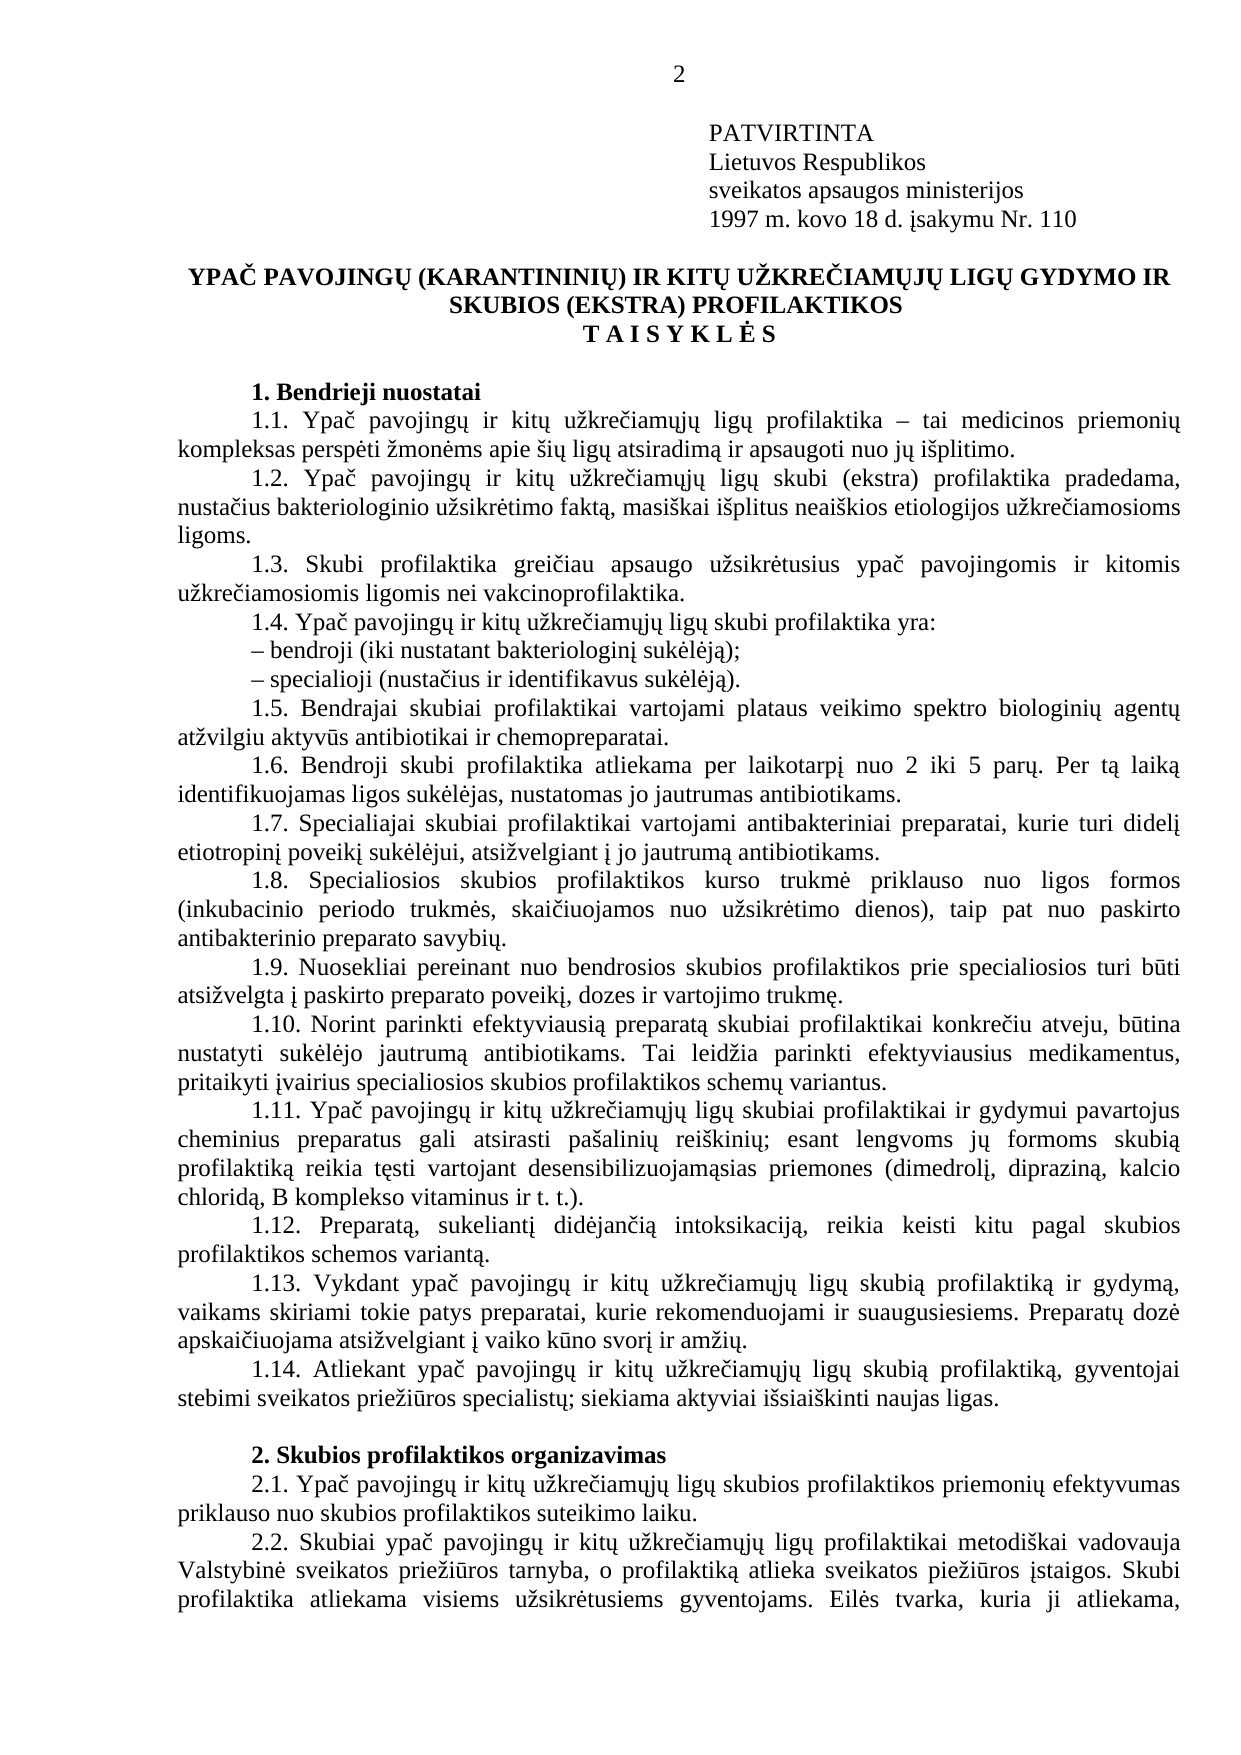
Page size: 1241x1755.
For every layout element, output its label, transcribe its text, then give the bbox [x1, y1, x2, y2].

text 2. Skubios profilaktikos organizavimas [177, 1441, 1181, 1469]
text 1.14. Atliekant ypač pavojingų ir kitų užkrečiamųjų ligų skubią profilaktiką, gyventojai stebimi sveikatos priežiūros specialistų; siekiama aktyviai išsiaiškinti naujas ligas. [177, 1354, 1181, 1412]
text 1.5. Bendrajai skubiai profilaktikai vartojami plataus veikimo spektro biologinių agentų atžvilgiu aktyvūs antibiotikai ir chemopreparatai. [177, 693, 1181, 751]
text PATVIRTINTA [177, 118, 1181, 147]
text YPAČ PAVOJINGŲ (KARANTININIŲ) IR KITŲ UŽKREČIAMŲJŲ LIGŲ GYDYMO IR SKUBIOS (EKSTRA) PROFILAKTIKOS [177, 262, 1181, 319]
text 1.7. Specialiajai skubiai profilaktikai vartojami antibakteriniai preparatai, kurie turi didelį etiotropinį poveikį sukėlėjui, atsižvelgiant į jo jautrumą antibiotikams. [177, 808, 1181, 866]
text 1.1. Ypač pavojingų ir kitų užkrečiamųjų ligų profilaktika – tai medicinos priemonių kompleksas perspėti žmonėms apie šių ligų atsiradimą ir apsaugoti nuo jų išplitimo. [177, 406, 1181, 463]
text 1.8. Specialiosios skubios profilaktikos kurso trukmė priklauso nuo ligos formos (inkubacinio periodo trukmės, skaičiuojamos nuo užsikrėtimo dienos), taip pat nuo paskirto antibakterinio preparato savybių. [177, 866, 1181, 952]
text 1.12. Preparatą, sukeliantį didėjančią intoksikaciją, reikia keisti kitu pagal skubios profilaktikos schemos variantą. [177, 1211, 1181, 1268]
text Lietuvos Respublikos [177, 147, 1181, 176]
text 1.4. Ypač pavojingų ir kitų užkrečiamųjų ligų skubi profilaktika yra: [177, 607, 1181, 636]
text sveikatos apsaugos ministerijos [177, 176, 1181, 204]
text – bendroji (iki nustatant bakteriologinį sukėlėją); [177, 636, 1181, 664]
text T A I S Y K L Ė S [177, 319, 1181, 348]
text 1. Bendrieji nuostatai [177, 377, 1181, 406]
text 1.9. Nuosekliai pereinant nuo bendrosios skubios profilaktikos prie specialiosios turi būti atsižvelgta į paskirto preparato poveikį, dozes ir vartojimo trukmę. [177, 952, 1181, 1009]
text 1997 m. kovo 18 d. įsakymu Nr. 110 [177, 204, 1181, 233]
text 1.10. Norint parinkti efektyviausią preparatą skubiai profilaktikai konkrečiu atveju, būtina nustatyti sukėlėjo jautrumą antibiotikams. Tai leidžia parinkti efektyviausius medikamentus, pritaikyti įvairius specialiosios skubios profilaktikos schemų variantus. [177, 1009, 1181, 1096]
text 1.13. Vykdant ypač pavojingų ir kitų užkrečiamųjų ligų skubią profilaktiką ir gydymą, vaikams skiriami tokie patys preparatai, kurie rekomenduojami ir suaugusiesiems. Preparatų dozė apskaičiuojama atsižvelgiant į vaiko kūno svorį ir amžių. [177, 1268, 1181, 1354]
text 1.11. Ypač pavojingų ir kitų užkrečiamųjų ligų skubiai profilaktikai ir gydymui pavartojus cheminius preparatus gali atsirasti pašalinių reiškinių; esant lengvoms jų formoms skubią profilaktiką reikia tęsti vartojant desensibilizuojamąsias priemones (dimedrolį, dipraziną, kalcio chloridą, B komplekso vitaminus ir t. t.). [177, 1096, 1181, 1211]
text 2.1. Ypač pavojingų ir kitų užkrečiamųjų ligų skubios profilaktikos priemonių efektyvumas priklauso nuo skubios profilaktikos suteikimo laiku. [177, 1469, 1181, 1527]
text – specialioji (nustačius ir identifikavus sukėlėją). [177, 664, 1181, 693]
text 1.3. Skubi profilaktika greičiau apsaugo užsikrėtusius ypač pavojingomis ir kitomis užkrečiamosiomis ligomis nei vakcinoprofilaktika. [177, 549, 1181, 607]
text 1.6. Bendroji skubi profilaktika atliekama per laikotarpį nuo 2 iki 5 parų. Per tą laiką identifikuojamas ligos sukėlėjas, nustatomas jo jautrumas antibiotikams. [177, 751, 1181, 808]
text 1.2. Ypač pavojingų ir kitų užkrečiamųjų ligų skubi (ekstra) profilaktika pradedama, nustačius bakteriologinio užsikrėtimo faktą, masiškai išplitus neaiškios etiologijos užkrečiamosioms ligoms. [177, 463, 1181, 549]
text 2.2. Skubiai ypač pavojingų ir kitų užkrečiamųjų ligų profilaktikai metodiškai vadovauja Valstybinė sveikatos priežiūros tarnyba, o profilaktiką atlieka sveikatos piežiūros įstaigos. Skubi profilaktika atliekama visiems užsikrėtusiems gyventojams. Eilės tvarka, kuria ji atliekama, [177, 1527, 1181, 1613]
